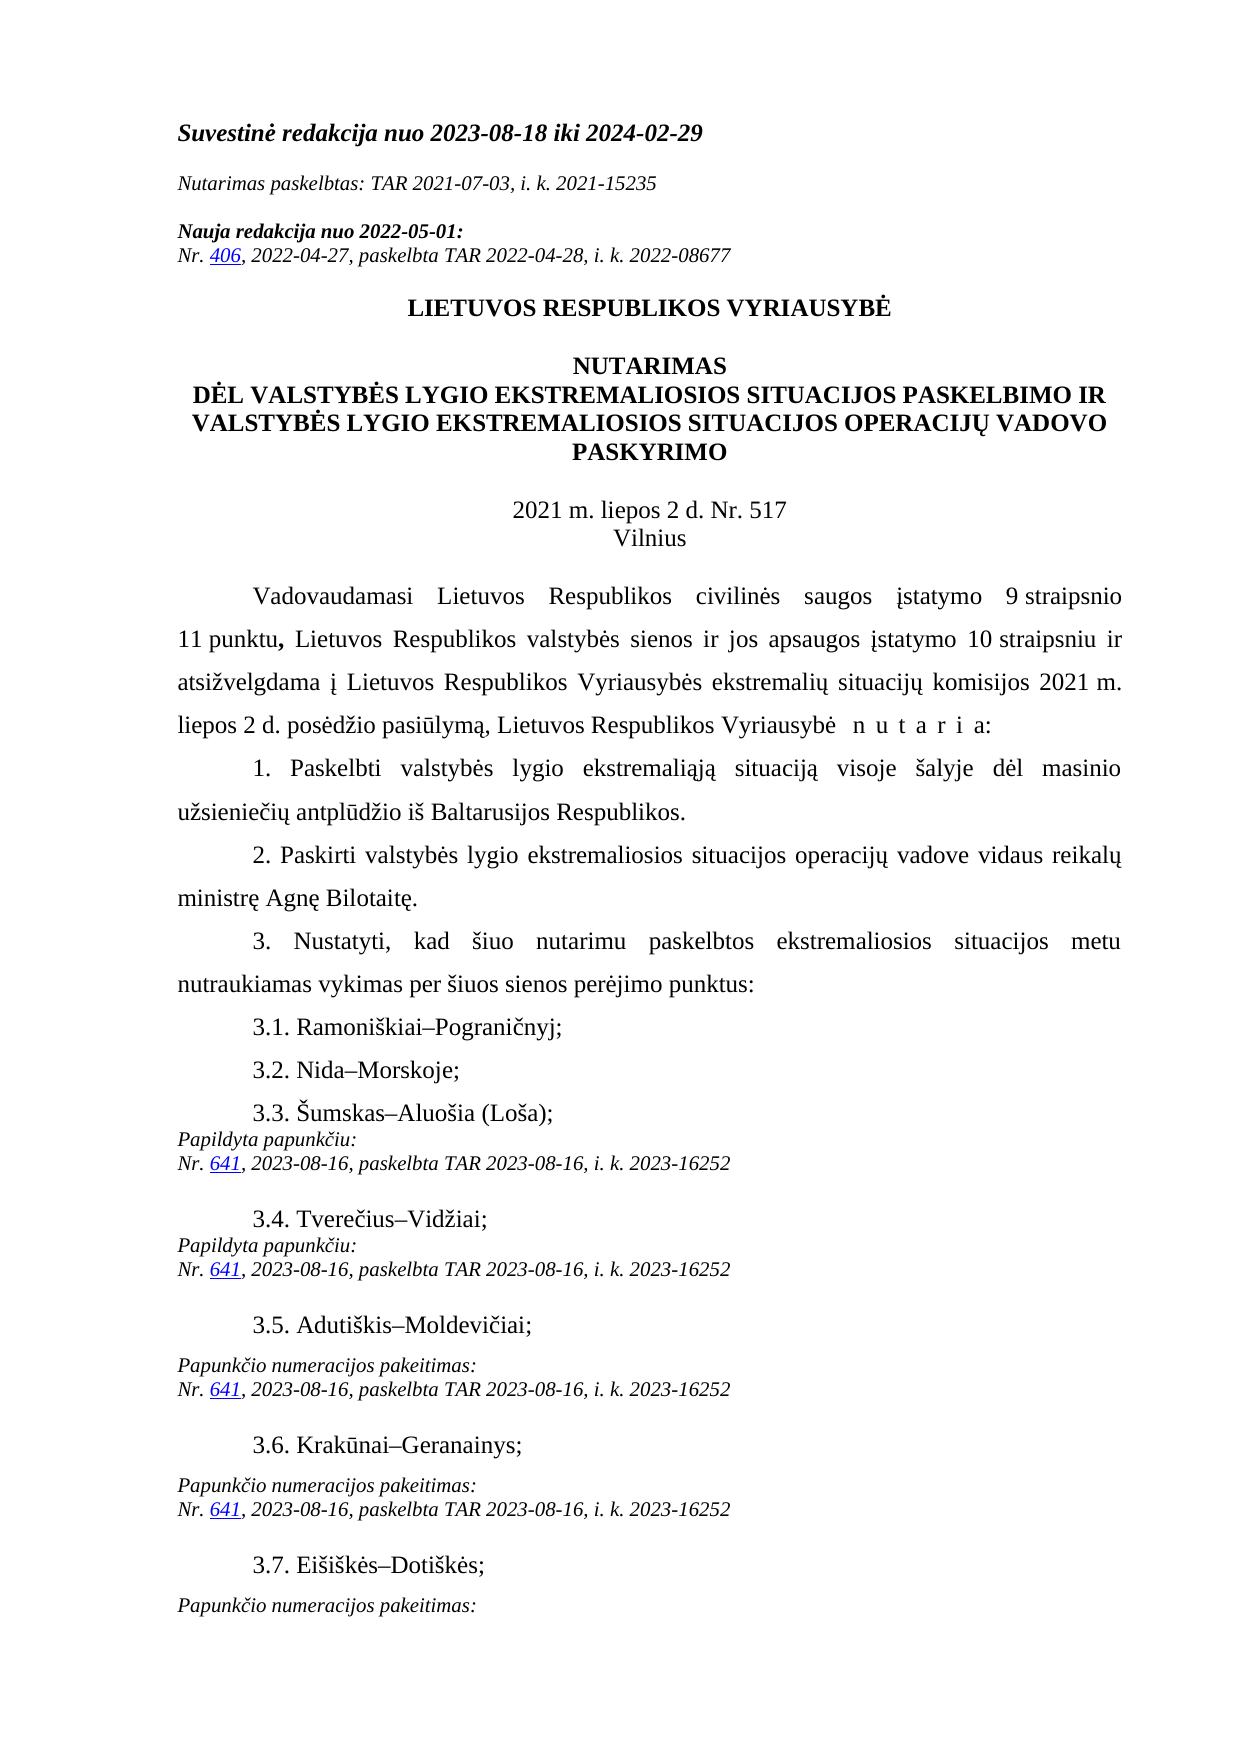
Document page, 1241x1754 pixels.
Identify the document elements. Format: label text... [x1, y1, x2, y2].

text Lietuvos Respublikos Vyriausybė [177, 293, 1122, 322]
text Papildyta papunkčiu: [177, 1233, 1122, 1257]
text 3.7. Eišiškės–Dotiškės; [177, 1550, 1122, 1578]
text 2021 m. liepos 2 d. Nr. 517 [177, 495, 1122, 523]
text Vadovaudamasi Lietuvos Respublikos civilinės saugos įstatymo 9 straipsnio 11 punktu, Lietuvos Respublikos valstybės sienos ir jos apsaugos įstatymo 10 straipsniu ir atsižvelgdama į Lietuvos Respublikos Vyriausybės ekstremalių situacijų komisijos 2021 m. liepos 2 d. posėdžio pasiūlymą, Lietuvos Respublikos Vyriausybė nutaria: [177, 581, 1122, 739]
text Papunkčio numeracijos pakeitimas: [177, 1593, 1122, 1617]
text Papildyta papunkčiu: [177, 1127, 1122, 1151]
text Nr. 641, 2023-08-16, paskelbta TAR 2023-08-16, i. k. 2023-16252 [177, 1377, 1122, 1401]
text 1. Paskelbti valstybės lygio ekstremaliąją situaciją visoje šalyje dėl masinio užsieniečių antplūdžio iš Baltarusijos Respublikos. [177, 753, 1122, 825]
text DĖL VALSTYBĖS LYGIO EKSTREMALIOSIOS SITUACIJOS PASKELBIMO IR VALSTYBĖS LYGIO EKSTREMALIOSIOS SITUACIJOS OPERACIJŲ VADOVO PASKYRIMO [177, 380, 1122, 466]
text Nr. 641, 2023-08-16, paskelbta TAR 2023-08-16, i. k. 2023-16252 [177, 1497, 1122, 1521]
text Vilnius [177, 523, 1122, 552]
text 3.6. Krakūnai–Geranainys; [177, 1430, 1122, 1458]
text Nauja redakcija nuo 2022-05-01: [177, 219, 1122, 243]
text Nr. 641, 2023-08-16, paskelbta TAR 2023-08-16, i. k. 2023-16252 [177, 1151, 1122, 1175]
text Papunkčio numeracijos pakeitimas: [177, 1473, 1122, 1497]
text nutarimas [177, 351, 1122, 380]
text Suvestinė redakcija nuo 2023-08-18 iki 2024-02-29 [177, 118, 1122, 147]
text Papunkčio numeracijos pakeitimas: [177, 1353, 1122, 1377]
text 3. Nustatyti, kad šiuo nutarimu paskelbtos ekstremaliosios situacijos metu nutraukiamas vykimas per šiuos sienos perėjimo punktus: [177, 926, 1122, 998]
text 2. Paskirti valstybės lygio ekstremaliosios situacijos operacijų vadove vidaus reikalų ministrę Agnę Bilotaitę. [177, 840, 1122, 912]
text 3.4. Tverečius–Vidžiai; [177, 1204, 1122, 1233]
text 3.3. Šumskas–Aluošia (Loša); [177, 1098, 1122, 1127]
text Nr. 406, 2022-04-27, paskelbta TAR 2022-04-28, i. k. 2022-08677 [177, 243, 1122, 267]
text 3.5. Adutiškis–Moldevičiai; [177, 1310, 1122, 1338]
text 3.1. Ramoniškiai–Pograničnyj; [177, 1012, 1122, 1041]
text Nutarimas paskelbtas: TAR 2021-07-03, i. k. 2021-15235 [177, 171, 1122, 195]
text Nr. 641, 2023-08-16, paskelbta TAR 2023-08-16, i. k. 2023-16252 [177, 1257, 1122, 1281]
text 3.2. Nida–Morskoje; [177, 1055, 1122, 1084]
